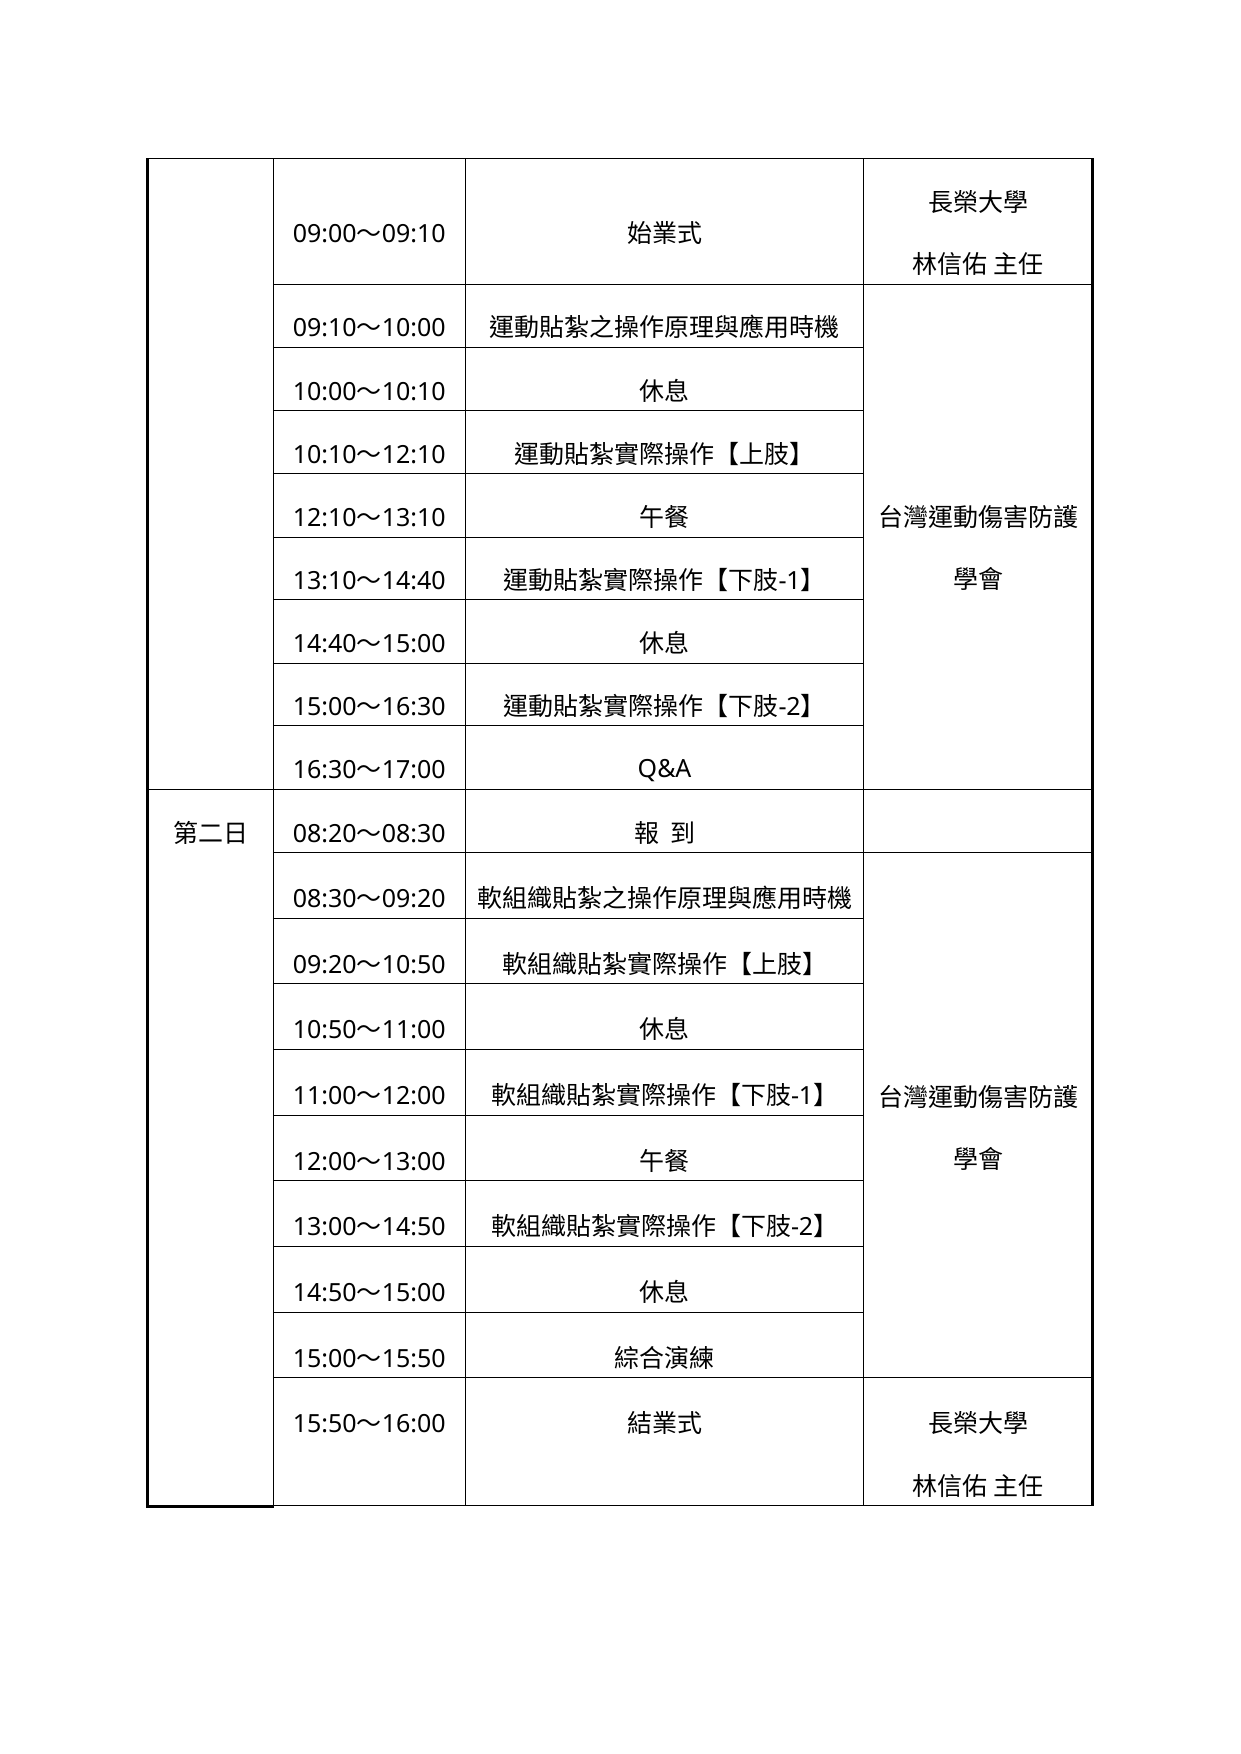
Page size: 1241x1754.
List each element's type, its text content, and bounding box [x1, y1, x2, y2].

table_cell 台灣運動傷害防護學會 [864, 285, 1091, 788]
table_cell 軟組織貼紮實際操作【下肢-2】 [466, 1181, 863, 1246]
table_cell 08:30～09:20 [274, 853, 465, 918]
table_cell 台灣運動傷害防護學會 [864, 853, 1091, 1377]
table_cell 長榮大學 林信佑 主任 [864, 1378, 1091, 1505]
table_cell 12:00～13:00 [274, 1116, 465, 1180]
table_cell 休息 [466, 984, 863, 1049]
table_cell 10:50～11:00 [274, 984, 465, 1049]
table_cell [864, 790, 1091, 852]
table_cell 運動貼紮實際操作【下肢-1】 [466, 538, 863, 599]
table_cell 運動貼紮實際操作【上肢】 [466, 411, 863, 473]
table_cell 15:00～15:50 [274, 1313, 465, 1377]
table_cell 休息 [466, 348, 863, 410]
table_cell 10:10～12:10 [274, 411, 465, 473]
table_cell 休息 [466, 1247, 863, 1311]
table_cell 08:20～08:30 [274, 790, 465, 852]
table_cell 軟組織貼紮之操作原理與應用時機 [466, 853, 863, 918]
table_cell 午餐 [466, 474, 863, 536]
table_cell 14:50～15:00 [274, 1247, 465, 1311]
table_cell 14:40～15:00 [274, 600, 465, 662]
table_cell 長榮大學 林信佑 主任 [864, 159, 1091, 284]
table_cell 13:10～14:40 [274, 538, 465, 599]
table_cell 10:00～10:10 [274, 348, 465, 410]
table_cell 始業式 [466, 159, 863, 284]
table_cell 第二日 [149, 790, 273, 1505]
table_cell 綜合演練 [466, 1313, 863, 1377]
table_cell 報 到 [466, 790, 863, 852]
table_cell 15:50～16:00 [274, 1378, 465, 1505]
table_cell Q&A [466, 726, 863, 788]
table_cell 午餐 [466, 1116, 863, 1180]
table_cell 15:00～16:30 [274, 664, 465, 725]
table_cell 運動貼紮之操作原理與應用時機 [466, 285, 863, 347]
table_cell 休息 [466, 600, 863, 662]
table_cell 運動貼紮實際操作【下肢-2】 [466, 664, 863, 725]
table_cell 12:10～13:10 [274, 474, 465, 536]
table_cell 16:30～17:00 [274, 726, 465, 788]
table_cell [149, 159, 273, 788]
table_cell 軟組織貼紮實際操作【下肢-1】 [466, 1050, 863, 1114]
table_cell 11:00～12:00 [274, 1050, 465, 1114]
table_cell 軟組織貼紮實際操作【上肢】 [466, 919, 863, 983]
table_cell 09:00～09:10 [274, 159, 465, 284]
table_cell 結業式 [466, 1378, 863, 1505]
table_cell 09:20～10:50 [274, 919, 465, 983]
table_cell 09:10～10:00 [274, 285, 465, 347]
table_cell 13:00～14:50 [274, 1181, 465, 1246]
